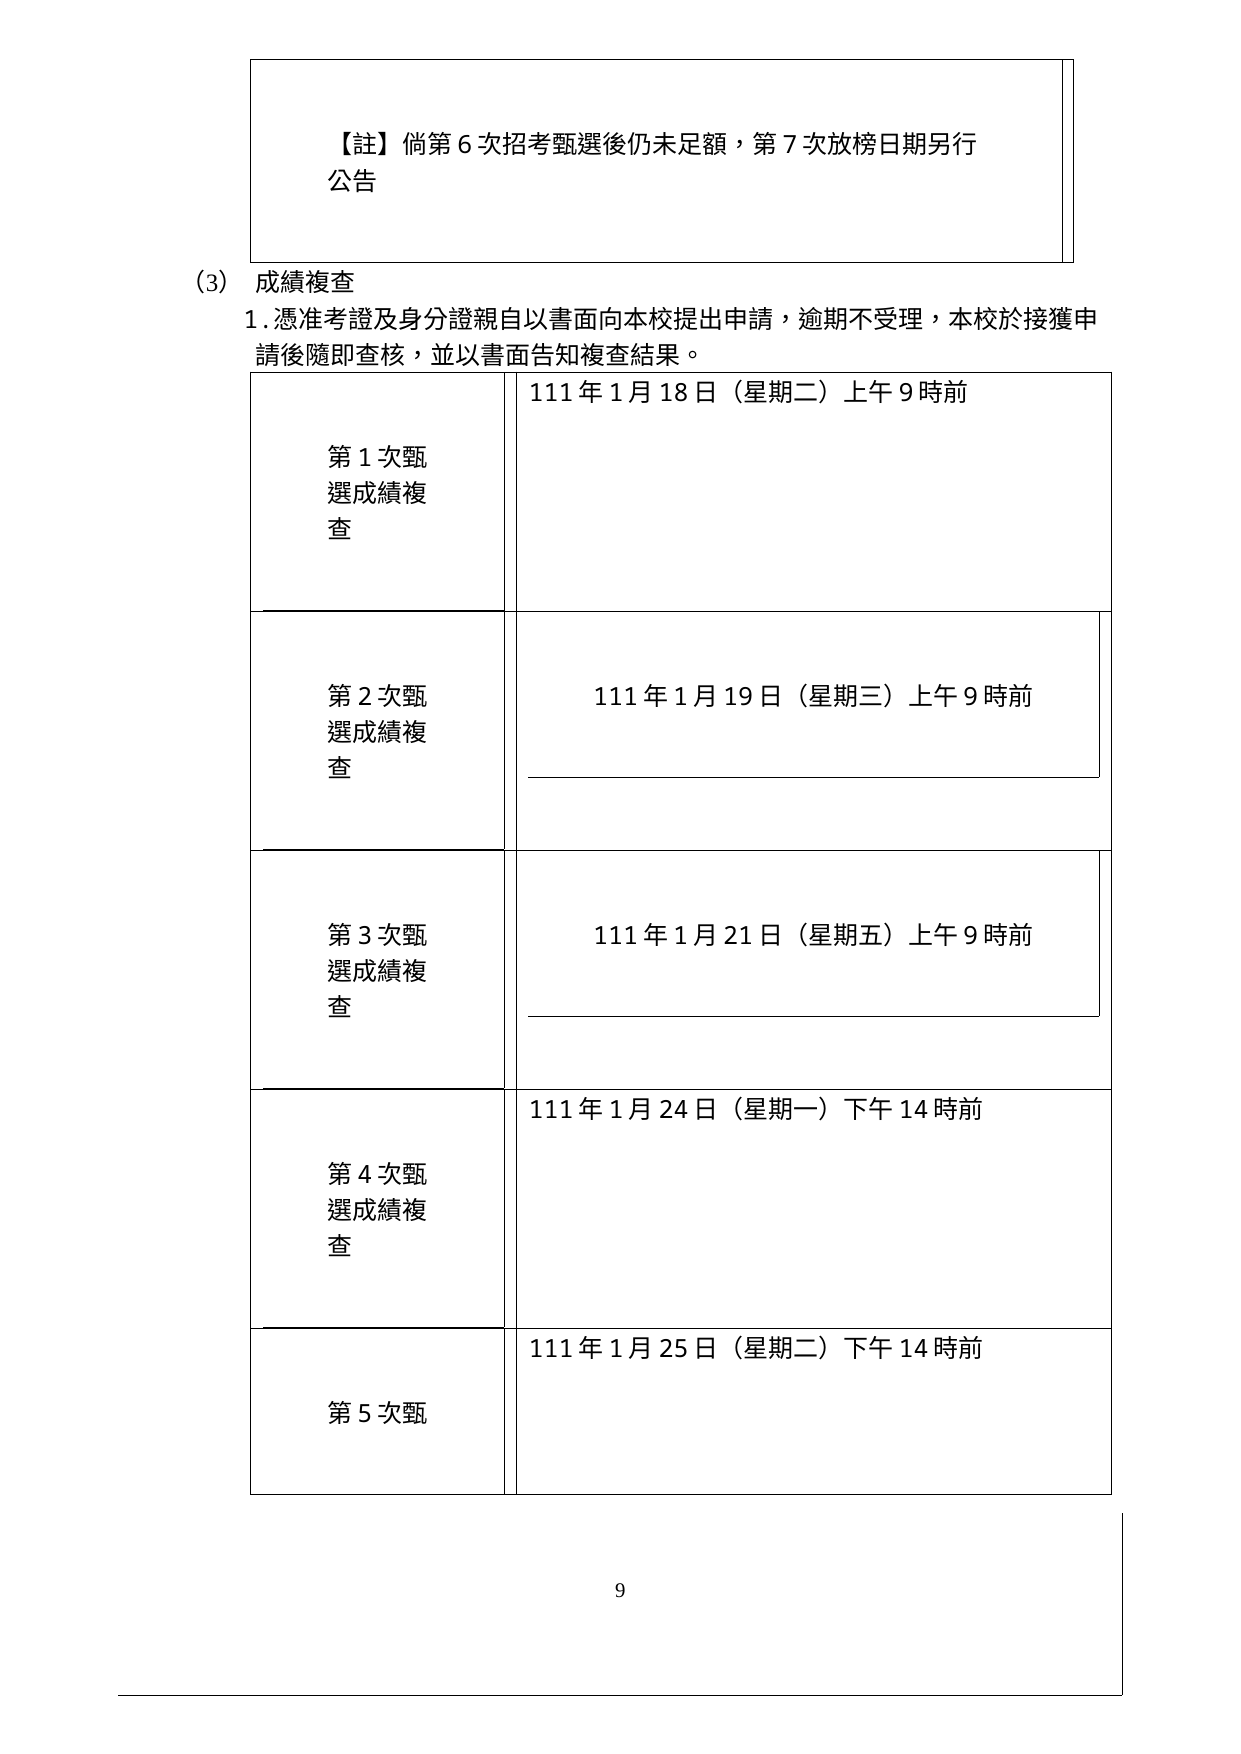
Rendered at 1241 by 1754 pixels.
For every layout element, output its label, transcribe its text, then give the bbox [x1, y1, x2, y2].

table_cell 111年1月19日（星期三）上午9時前 [517, 612, 1111, 849]
table_cell 第5次甄 [251, 1329, 504, 1494]
table_header 111年1月18日（星期二）上午9時前 [517, 373, 1111, 611]
table_cell 第3次甄選成績複查 [251, 851, 504, 1088]
table_cell 【註】倘第6次招考甄選後仍未足額，第7次放榜日期另行公告 [251, 60, 1062, 262]
table_cell [505, 1090, 516, 1327]
table_cell 111年1月25日（星期二）下午14時前 [517, 1329, 1111, 1494]
table_cell 111年1月24日（星期一）下午14時前 [517, 1090, 1111, 1327]
table_header 第1次甄選成績複查 [251, 373, 504, 611]
table_cell [505, 851, 516, 1088]
table_cell [505, 612, 516, 849]
table_header [505, 373, 516, 611]
table_cell [505, 1329, 516, 1494]
list 成績複查 [181, 263, 1122, 299]
table_cell 第2次甄選成績複查 [251, 612, 504, 849]
table_cell 111年1月21日（星期五）上午9時前 [517, 851, 1111, 1088]
text 1.憑准考證及身分證親自以書面向本校提出申請，逾期不受理，本校於接獲申請後隨即查核，並以書面告知複查結果。 [243, 299, 1122, 372]
table_cell 第4次甄選成績複查 [251, 1090, 504, 1327]
table_cell [1063, 60, 1073, 262]
